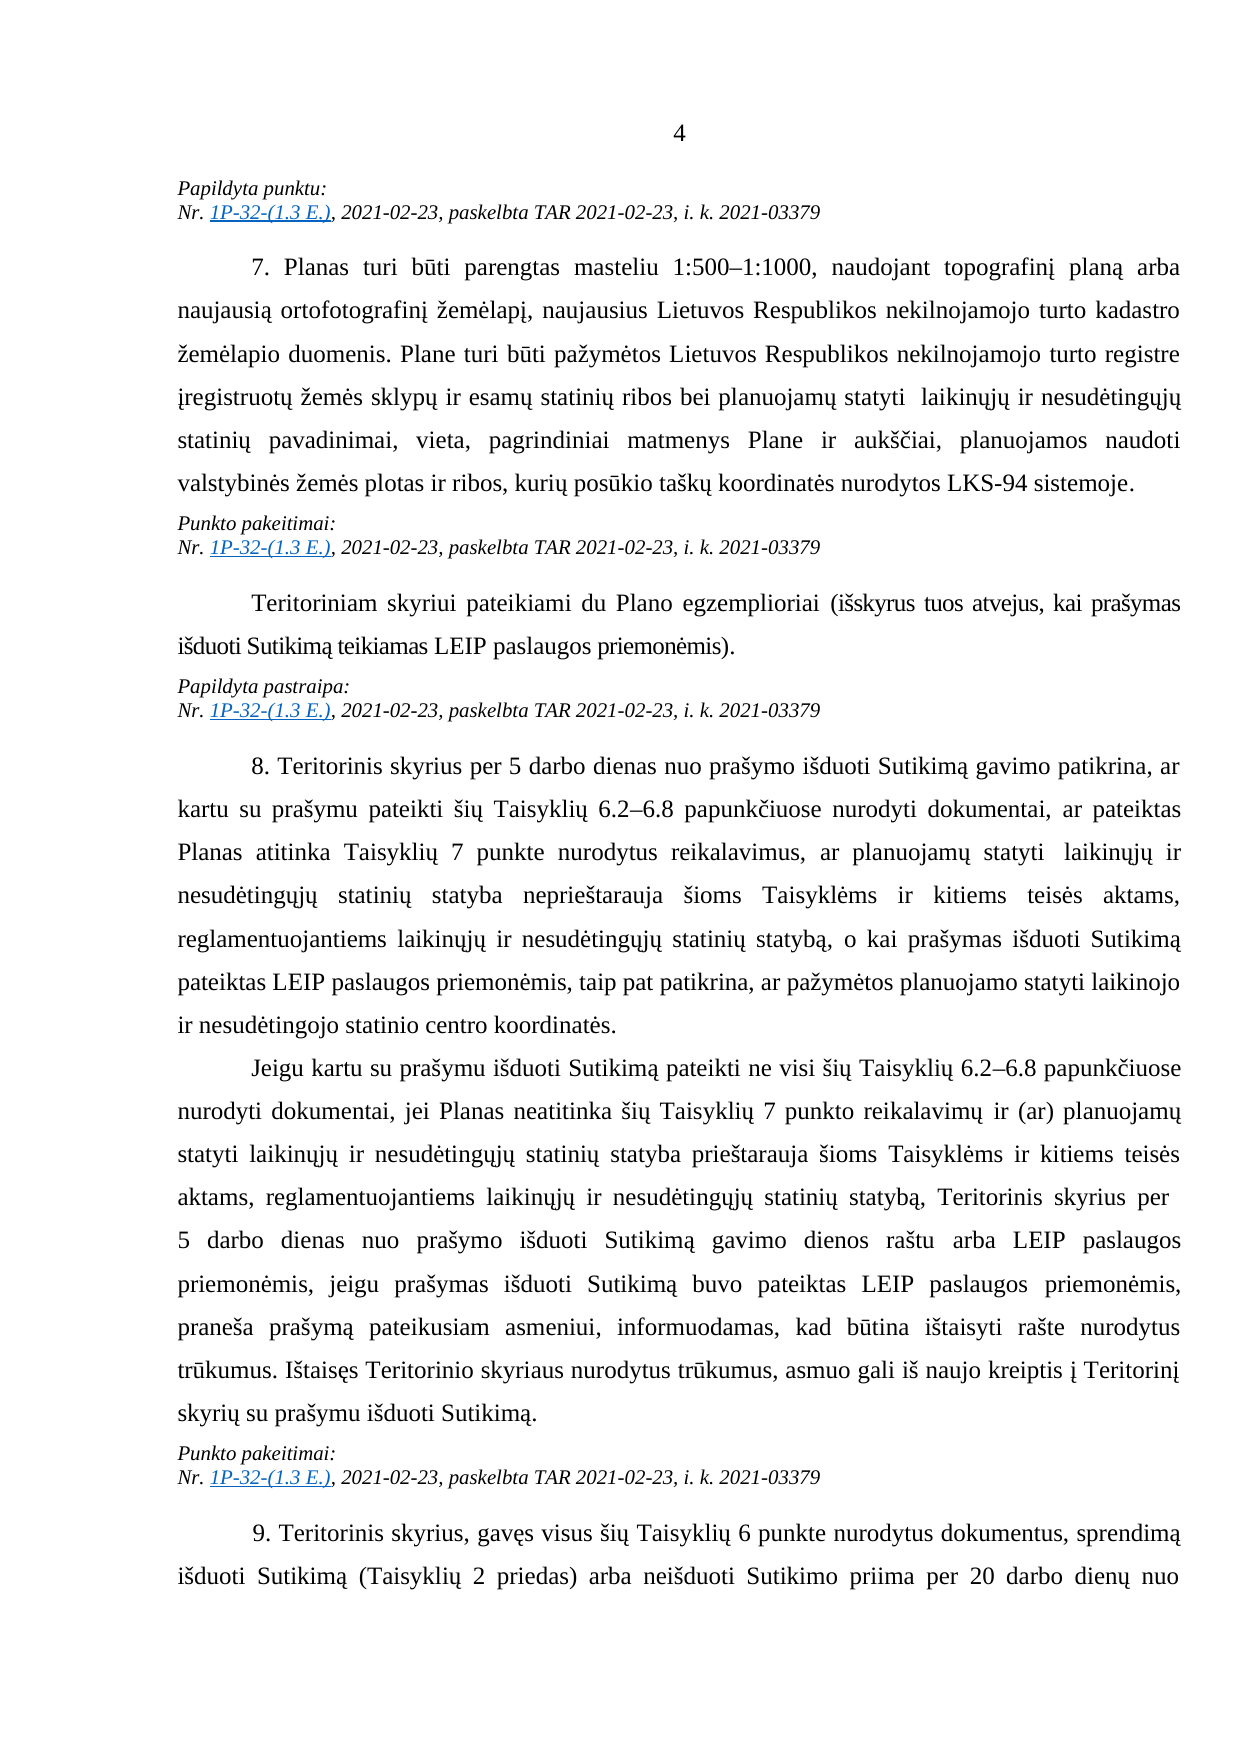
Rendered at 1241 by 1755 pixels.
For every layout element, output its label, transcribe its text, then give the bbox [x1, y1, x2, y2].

text Punkto pakeitimai: [177, 1441, 1181, 1465]
text Nr. 1P-32-(1.3 E.), 2021-02-23, paskelbta TAR 2021-02-23, i. k. 2021-03379 [177, 535, 1181, 559]
text Papildyta pastraipa: [177, 674, 1181, 698]
text Teritoriniam skyriui pateikiami du Plano egzemplioriai (išskyrus tuos atvejus, kai prašymas išduoti Sutikimą teikiamas LEIP paslaugos priemonėmis). [177, 588, 1181, 660]
text 8. Teritorinis skyrius per 5 darbo dienas nuo prašymo išduoti Sutikimą gavimo patikrina, ar kartu su prašymu pateikti šių Taisyklių 6.2–6.8 papunkčiuose nurodyti dokumentai, ar pateiktas Planas atitinka Taisyklių 7 punkte nurodytus reikalavimus, ar planuojamų statyti laikinųjų ir nesudėtingųjų statinių statyba neprieštarauja šioms Taisyklėms ir kitiems teisės aktams, reglamentuojantiems laikinųjų ir nesudėtingųjų statinių statybą, o kai prašymas išduoti Sutikimą pateiktas LEIP paslaugos priemonėmis, taip pat patikrina, ar pažymėtos planuojamo statyti laikinojo ir nesudėtingojo statinio centro koordinatės. [177, 751, 1181, 1039]
text Nr. 1P-32-(1.3 E.), 2021-02-23, paskelbta TAR 2021-02-23, i. k. 2021-03379 [177, 200, 1181, 224]
text Jeigu kartu su prašymu išduoti Sutikimą pateikti ne visi šių Taisyklių 6.2–6.8 papunkčiuose nurodyti dokumentai, jei Planas neatitinka šių Taisyklių 7 punkto reikalavimų ir (ar) planuojamų statyti laikinųjų ir nesudėtingųjų statinių statyba prieštarauja šioms Taisyklėms ir kitiems teisės aktams, reglamentuojantiems laikinųjų ir nesudėtingųjų statinių statybą, Teritorinis skyrius per 5 darbo dienas nuo prašymo išduoti Sutikimą gavimo dienos raštu arba LEIP paslaugos priemonėmis, jeigu prašymas išduoti Sutikimą buvo pateiktas LEIP paslaugos priemonėmis, praneša prašymą pateikusiam asmeniui, informuodamas, kad būtina ištaisyti rašte nurodytus trūkumus. Ištaisęs Teritorinio skyriaus nurodytus trūkumus, asmuo gali iš naujo kreiptis į Teritorinį skyrių su prašymu išduoti Sutikimą. [177, 1053, 1181, 1427]
text Papildyta punktu: [177, 176, 1181, 200]
text Punkto pakeitimai: [177, 511, 1181, 535]
text Nr. 1P-32-(1.3 E.), 2021-02-23, paskelbta TAR 2021-02-23, i. k. 2021-03379 [177, 698, 1181, 722]
text 9. Teritorinis skyrius, gavęs visus šių Taisyklių 6 punkte nurodytus dokumentus, sprendimą išduoti Sutikimą (Taisyklių 2 priedas) arba neišduoti Sutikimo priima per 20 darbo dienų nuo [177, 1518, 1181, 1590]
text Nr. 1P-32-(1.3 E.), 2021-02-23, paskelbta TAR 2021-02-23, i. k. 2021-03379 [177, 1465, 1181, 1489]
text 7. Planas turi būti parengtas masteliu 1:500–1:1000, naudojant topografinį planą arba naujausią ortofotografinį žemėlapį, naujausius Lietuvos Respublikos nekilnojamojo turto kadastro žemėlapio duomenis. Plane turi būti pažymėtos Lietuvos Respublikos nekilnojamojo turto registre įregistruotų žemės sklypų ir esamų statinių ribos bei planuojamų statyti laikinųjų ir nesudėtingųjų statinių pavadinimai, vieta, pagrindiniai matmenys Plane ir aukščiai, planuojamos naudoti valstybinės žemės plotas ir ribos, kurių posūkio taškų koordinatės nurodytos LKS-94 sistemoje. [177, 252, 1181, 497]
